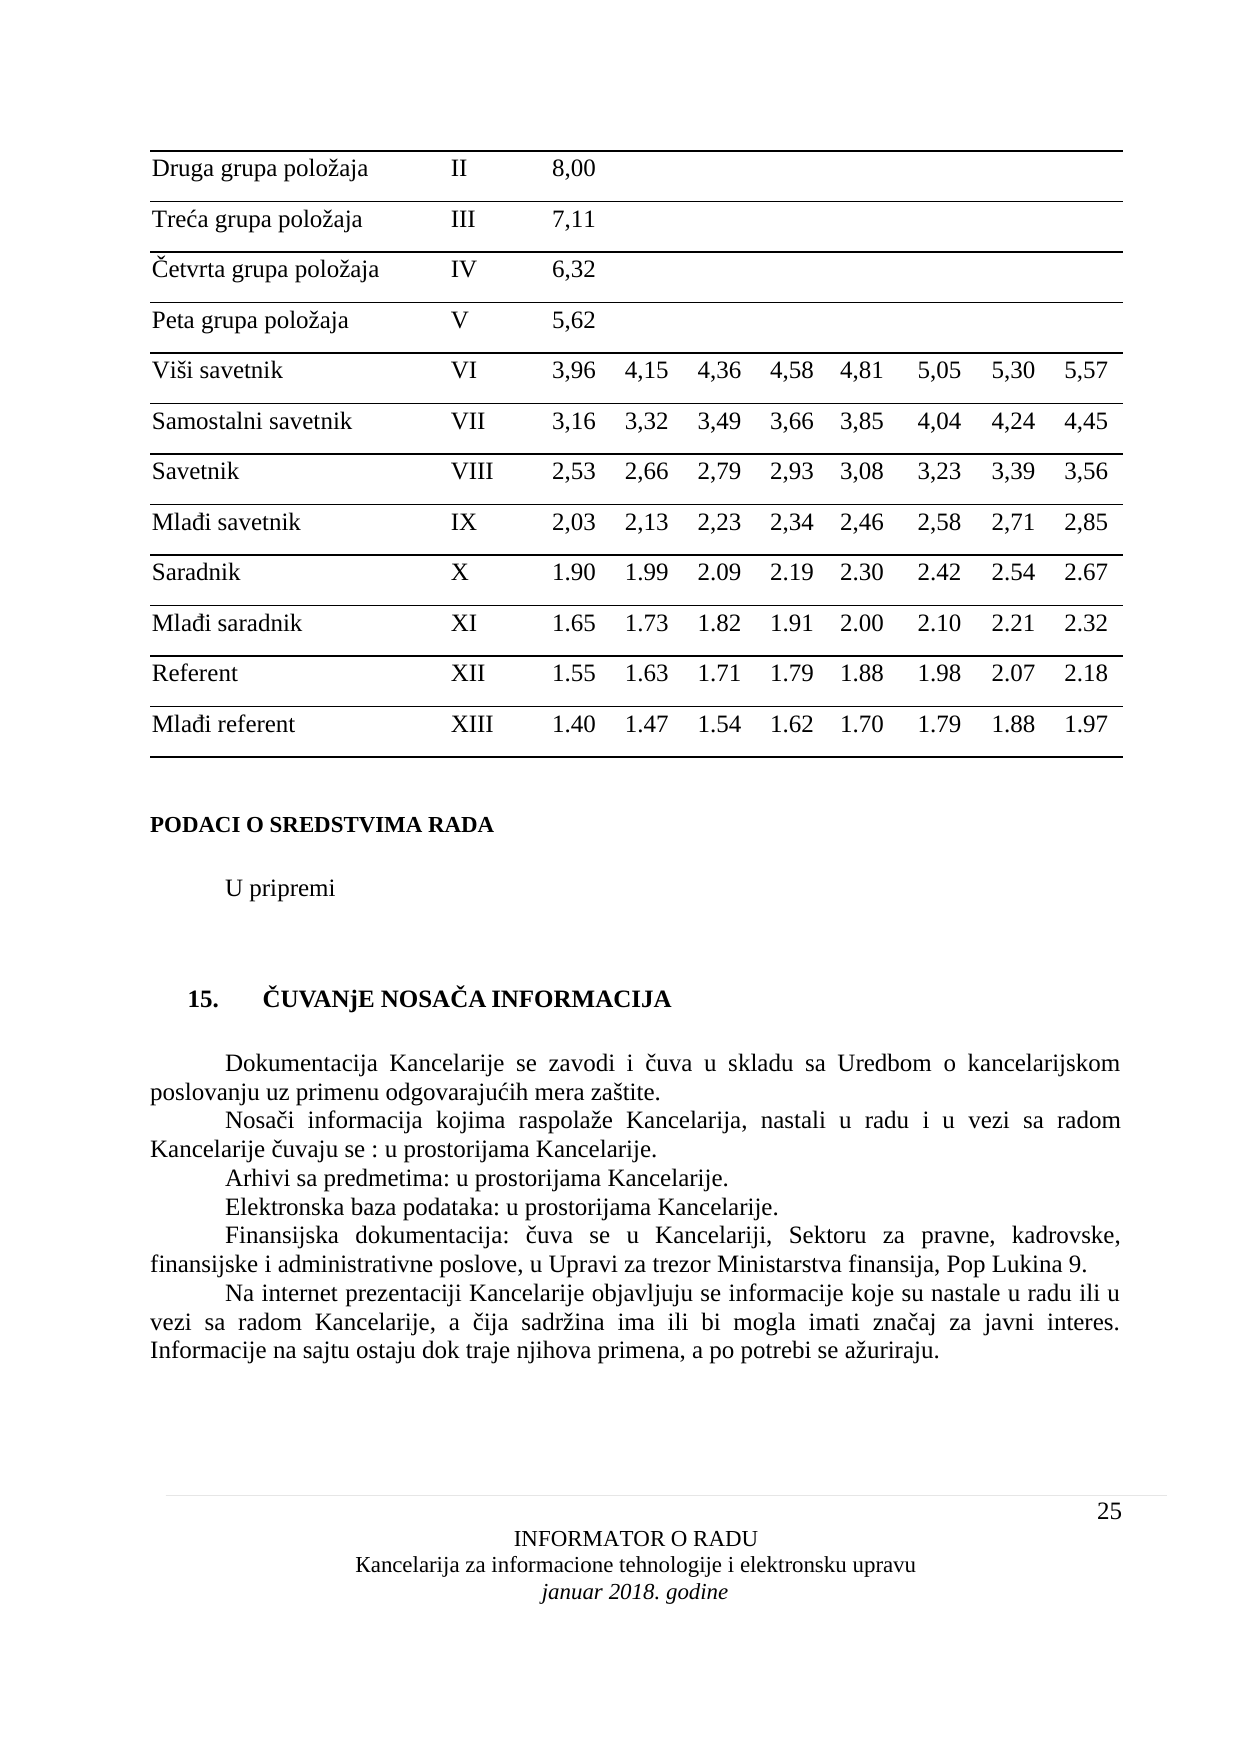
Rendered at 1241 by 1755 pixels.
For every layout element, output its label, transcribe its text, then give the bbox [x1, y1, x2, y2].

table_cell 2.00 [838, 606, 916, 655]
table_cell 2.18 [1063, 657, 1123, 706]
table_cell [1063, 202, 1123, 251]
table_cell 2,34 [769, 505, 838, 554]
table_cell 3,23 [916, 455, 990, 504]
table_cell [623, 202, 696, 251]
table_cell 1.88 [990, 707, 1063, 756]
table_cell [990, 202, 1063, 251]
table_cell 2,85 [1063, 505, 1123, 554]
table_cell II [449, 152, 550, 201]
table_cell IX [449, 505, 550, 554]
table_cell 1.88 [838, 657, 916, 706]
table_cell 2.19 [769, 556, 838, 605]
table_cell 1.47 [623, 707, 696, 756]
table_cell [696, 253, 768, 302]
table_cell 4,36 [696, 354, 768, 403]
table_cell 1.79 [916, 707, 990, 756]
table_cell [838, 202, 916, 251]
table_cell 3,56 [1063, 455, 1123, 504]
table_cell [769, 253, 838, 302]
table_cell X [449, 556, 550, 605]
table_cell 1.99 [623, 556, 696, 605]
table_cell Referent [150, 657, 449, 706]
table_cell 1.98 [916, 657, 990, 706]
table_cell [990, 253, 1063, 302]
table_cell 1.97 [1063, 707, 1123, 756]
table_cell [696, 303, 768, 352]
table_cell [696, 152, 768, 201]
table_cell [990, 152, 1063, 201]
table_cell 3,85 [838, 404, 916, 453]
table_cell [623, 253, 696, 302]
table_cell VI [449, 354, 550, 403]
table_cell 1.91 [769, 606, 838, 655]
table_cell 4,04 [916, 404, 990, 453]
table_cell 4,15 [623, 354, 696, 403]
table_cell 1.79 [769, 657, 838, 706]
table_cell 2,66 [623, 455, 696, 504]
table_cell V [449, 303, 550, 352]
table_cell 2,71 [990, 505, 1063, 554]
table_cell VII [449, 404, 550, 453]
table_cell 3,32 [623, 404, 696, 453]
table_cell 3,39 [990, 455, 1063, 504]
table_cell 3,66 [769, 404, 838, 453]
table_cell 2.07 [990, 657, 1063, 706]
table_cell [769, 303, 838, 352]
table_cell 1.55 [550, 657, 623, 706]
text Arhivi sa predmetima: u prostorijama Kancelarije. [150, 1163, 1122, 1192]
table_cell [838, 253, 916, 302]
table_cell 1.65 [550, 606, 623, 655]
table_cell 5,30 [990, 354, 1063, 403]
table_cell 1.62 [769, 707, 838, 756]
table_cell 1.70 [838, 707, 916, 756]
table_cell 1.63 [623, 657, 696, 706]
table_cell 7,11 [550, 202, 623, 251]
table_cell 3,96 [550, 354, 623, 403]
table_cell 1.73 [623, 606, 696, 655]
table_cell Treća grupa položaja [150, 202, 449, 251]
table_cell Saradnik [150, 556, 449, 605]
table_cell Mlađi savetnik [150, 505, 449, 554]
table_cell [916, 303, 990, 352]
table_cell [623, 152, 696, 201]
text Finansijska dokumentacija: čuva se u Kancelariji, Sektoru za pravne, kadrovske, finansijske i administrativne poslove, u Upravi za trezor Ministarstva finansija, Pop Lukina 9. [150, 1220, 1122, 1278]
table_cell [1063, 152, 1123, 201]
table_cell 2,03 [550, 505, 623, 554]
table_cell 3,49 [696, 404, 768, 453]
table_cell Druga grupa položaja [150, 152, 449, 201]
table_cell [838, 303, 916, 352]
table_cell [769, 202, 838, 251]
table_cell XII [449, 657, 550, 706]
table_cell 2,58 [916, 505, 990, 554]
table_cell 2.54 [990, 556, 1063, 605]
table_cell Viši savetnik [150, 354, 449, 403]
table_cell Savetnik [150, 455, 449, 504]
subtitle ČUVANјE NOSAČA INFORMACIJA [187, 984, 1122, 1013]
table_cell 2.42 [916, 556, 990, 605]
table_cell 2,13 [623, 505, 696, 554]
table_cell Peta grupa položaja [150, 303, 449, 352]
table_cell 1.40 [550, 707, 623, 756]
table_cell 3,08 [838, 455, 916, 504]
table_cell [769, 152, 838, 201]
table_cell XI [449, 606, 550, 655]
text Dokumentacija Kancelarije se zavodi i čuva u skladu sa Uredbom o kancelarijskom poslovanju uz primenu odgovarajućih mera zaštite. [150, 1048, 1122, 1105]
table_cell 1.90 [550, 556, 623, 605]
table_cell [623, 303, 696, 352]
table_cell [916, 202, 990, 251]
text Nosači informacija kojima raspolaže Kancelarija, nastali u radu i u vezi sa radom Kancelarije čuvaju se : u prostorijama Kancelarije. [150, 1105, 1122, 1163]
subtitle PODACI O SREDSTVIMA RADA [150, 812, 1122, 838]
table_cell 1.54 [696, 707, 768, 756]
table_cell 1.82 [696, 606, 768, 655]
table_cell 2,79 [696, 455, 768, 504]
table_cell [1063, 253, 1123, 302]
table_cell Mlađi saradnik [150, 606, 449, 655]
table_cell 2.30 [838, 556, 916, 605]
table_cell VIII [449, 455, 550, 504]
table_cell 2,53 [550, 455, 623, 504]
text Elektronska baza podataka: u prostorijama Kancelarije. [150, 1192, 1122, 1220]
table_cell 2,46 [838, 505, 916, 554]
table_cell [696, 202, 768, 251]
table_cell 2.67 [1063, 556, 1123, 605]
text U pripremi [150, 873, 1122, 902]
table_cell [838, 152, 916, 201]
table_cell Mlađi referent [150, 707, 449, 756]
table_cell Samostalni savetnik [150, 404, 449, 453]
table_cell 5,05 [916, 354, 990, 403]
text Na internet prezentaciji Kancelarije objavlјuju se informacije koje su nastale u radu ili u vezi sa radom Kancelarije, a čija sadržina ima ili bi mogla imati značaj za javni interes. Informacije na sajtu ostaju dok traje njihova primena, a po potrebi se ažuriraju. [150, 1278, 1122, 1364]
table_cell III [449, 202, 550, 251]
table_cell IV [449, 253, 550, 302]
table_cell 4,45 [1063, 404, 1123, 453]
table_cell 2.09 [696, 556, 768, 605]
table_cell [916, 152, 990, 201]
table_cell XIII [449, 707, 550, 756]
table_cell [1063, 303, 1123, 352]
table_cell 4,81 [838, 354, 916, 403]
table_cell 4,24 [990, 404, 1063, 453]
table_cell 5,57 [1063, 354, 1123, 403]
table_cell 2,23 [696, 505, 768, 554]
table_cell 2.32 [1063, 606, 1123, 655]
table_cell [916, 253, 990, 302]
table_cell 3,16 [550, 404, 623, 453]
table_cell 1.71 [696, 657, 768, 706]
table_cell 4,58 [769, 354, 838, 403]
table_cell 5,62 [550, 303, 623, 352]
table_cell 2.10 [916, 606, 990, 655]
table_cell 6,32 [550, 253, 623, 302]
table_cell 2.21 [990, 606, 1063, 655]
table_cell [990, 303, 1063, 352]
table_cell 2,93 [769, 455, 838, 504]
table_cell 8,00 [550, 152, 623, 201]
table_cell Četvrta grupa položaja [150, 253, 449, 302]
